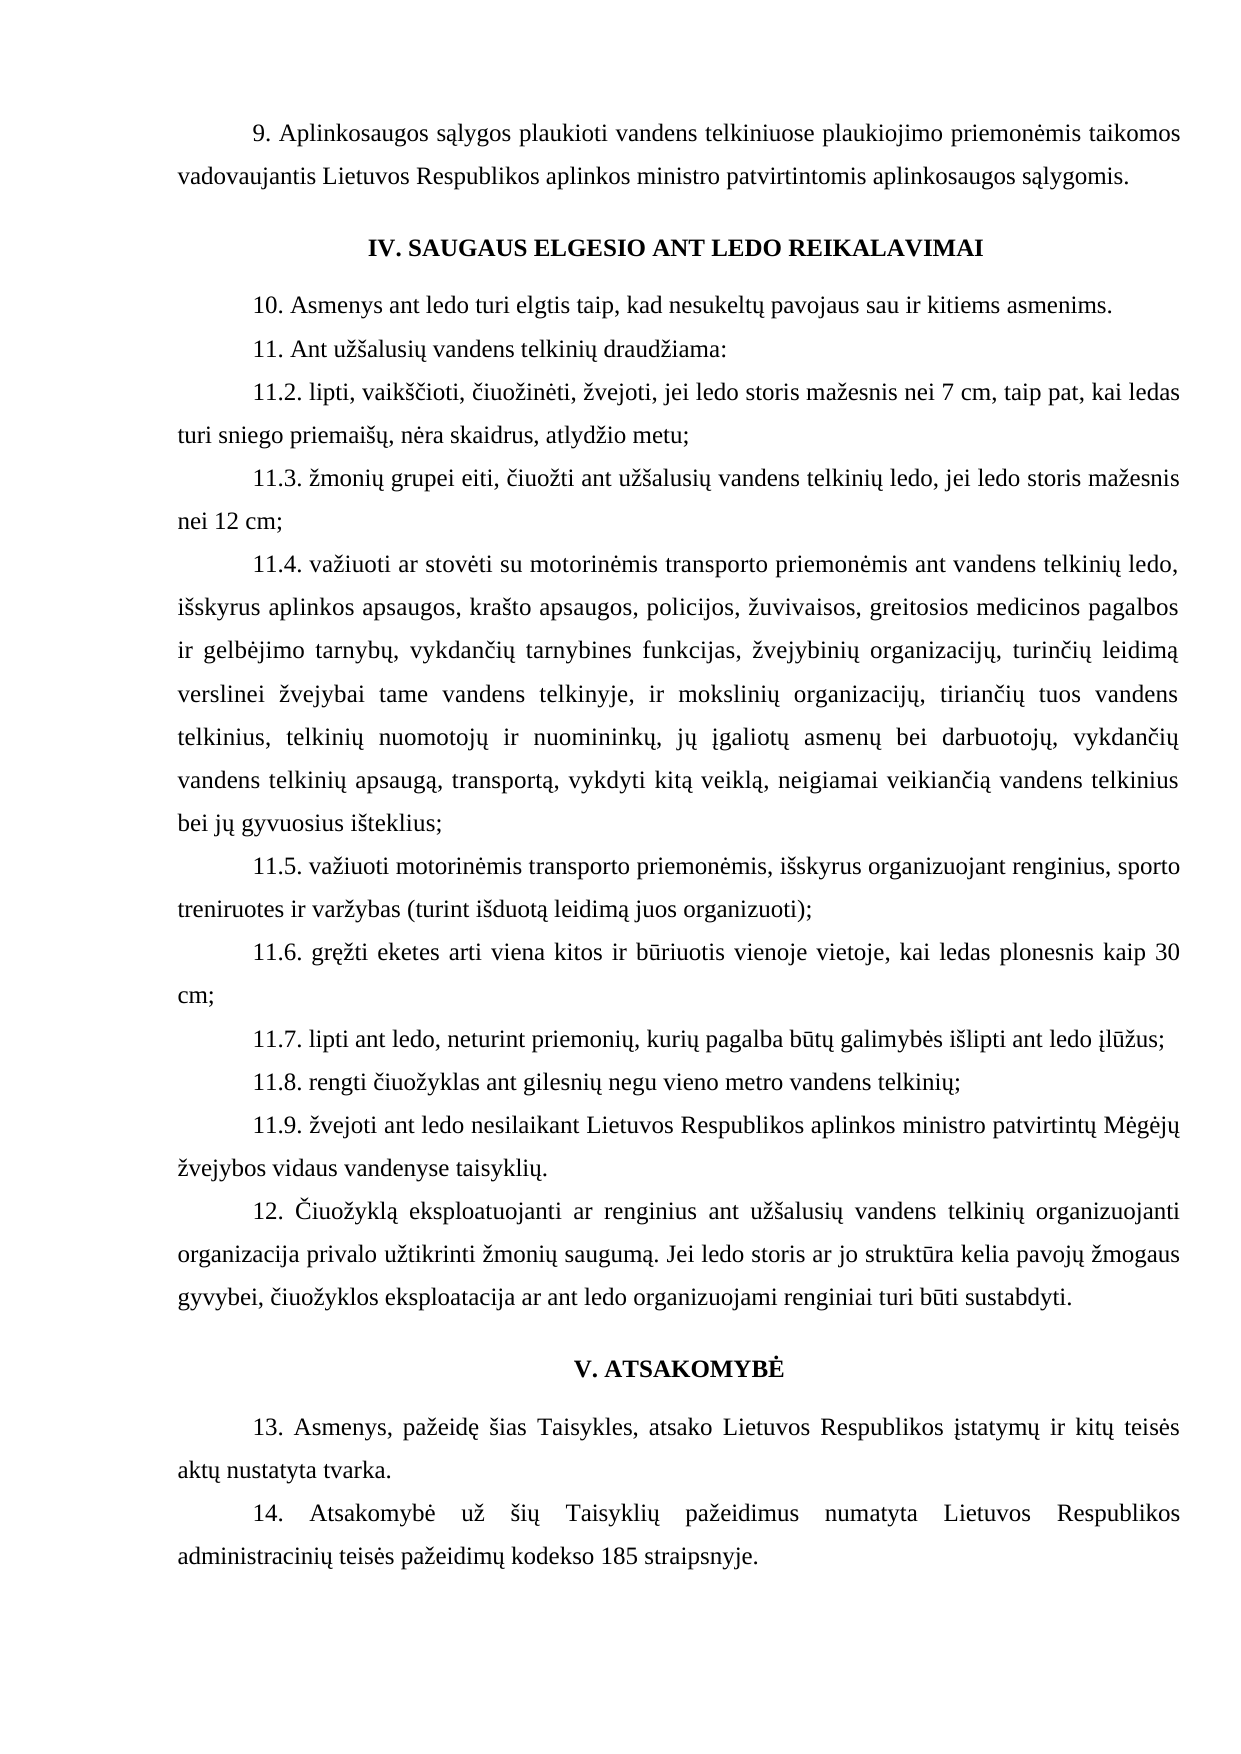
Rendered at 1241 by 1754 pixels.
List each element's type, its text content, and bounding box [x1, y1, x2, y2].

text 14. Atsakomybė už šių Taisyklių pažeidimus numatyta Lietuvos Respublikos administracinių teisės pažeidimų kodekso 185 straipsnyje. [177, 1498, 1181, 1570]
text 13. Asmenys, pažeidę šias Taisykles, atsako Lietuvos Respublikos įstatymų ir kitų teisės aktų nustatyta tvarka. [177, 1412, 1181, 1484]
text 12. Čiuožyklą eksploatuojanti ar renginius ant užšalusių vandens telkinių organizuojanti organizacija privalo užtikrinti žmonių saugumą. Jei ledo storis ar jo struktūra kelia pavojų žmogaus gyvybei, čiuožyklos eksploatacija ar ant ledo organizuojami renginiai turi būti sustabdyti. [177, 1196, 1181, 1311]
text IV. SAUGAUS ELGESIO ANT LEDO REIKALAVIMAI [177, 233, 1181, 262]
text 9. Aplinkosaugos sąlygos plaukioti vandens telkiniuose plaukiojimo priemonėmis taikomos vadovaujantis Lietuvos Respublikos aplinkos ministro patvirtintomis aplinkosaugos sąlygomis. [177, 118, 1181, 190]
text 11.3. žmonių grupei eiti, čiuožti ant užšalusių vandens telkinių ledo, jei ledo storis mažesnis nei 12 cm; [177, 463, 1181, 535]
text 11.2. lipti, vaikščioti, čiuožinėti, žvejoti, jei ledo storis mažesnis nei 7 cm, taip pat, kai ledas turi sniego priemaišų, nėra skaidrus, atlydžio metu; [177, 377, 1181, 449]
text 11.7. lipti ant ledo, neturint priemonių, kurių pagalba būtų galimybės išlipti ant ledo įlūžus; [177, 1024, 1181, 1052]
text 11.5. važiuoti motorinėmis transporto priemonėmis, išskyrus organizuojant renginius, sporto treniruotes ir varžybas (turint išduotą leidimą juos organizuoti); [177, 851, 1181, 923]
text V. ATSAKOMYBĖ [177, 1354, 1181, 1383]
text 11.6. gręžti eketes arti viena kitos ir būriuotis vienoje vietoje, kai ledas plonesnis kaip 30 cm; [177, 937, 1181, 1009]
text 11. Ant užšalusių vandens telkinių draudžiama: [177, 334, 1181, 362]
text 11.8. rengti čiuožyklas ant gilesnių negu vieno metro vandens telkinių; [177, 1067, 1181, 1096]
text 10. Asmenys ant ledo turi elgtis taip, kad nesukeltų pavojaus sau ir kitiems asmenims. [177, 291, 1181, 319]
text 11.9. žvejoti ant ledo nesilaikant Lietuvos Respublikos aplinkos ministro patvirtintų Mėgėjų žvejybos vidaus vandenyse taisyklių. [177, 1110, 1181, 1182]
text 11.4. važiuoti ar stovėti su motorinėmis transporto priemonėmis ant vandens telkinių ledo, išskyrus aplinkos apsaugos, krašto apsaugos, policijos, žuvivaisos, greitosios medicinos pagalbos ir gelbėjimo tarnybų, vykdančių tarnybines funkcijas, žvejybinių organizacijų, turinčių leidimą verslinei žvejybai tame vandens telkinyje, ir mokslinių organizacijų, tiriančių tuos vandens telkinius, telkinių nuomotojų ir nuomininkų, jų įgaliotų asmenų bei darbuotojų, vykdančių vandens telkinių apsaugą, transportą, vykdyti kitą veiklą, neigiamai veikiančią vandens telkinius bei jų gyvuosius išteklius; [177, 549, 1181, 837]
